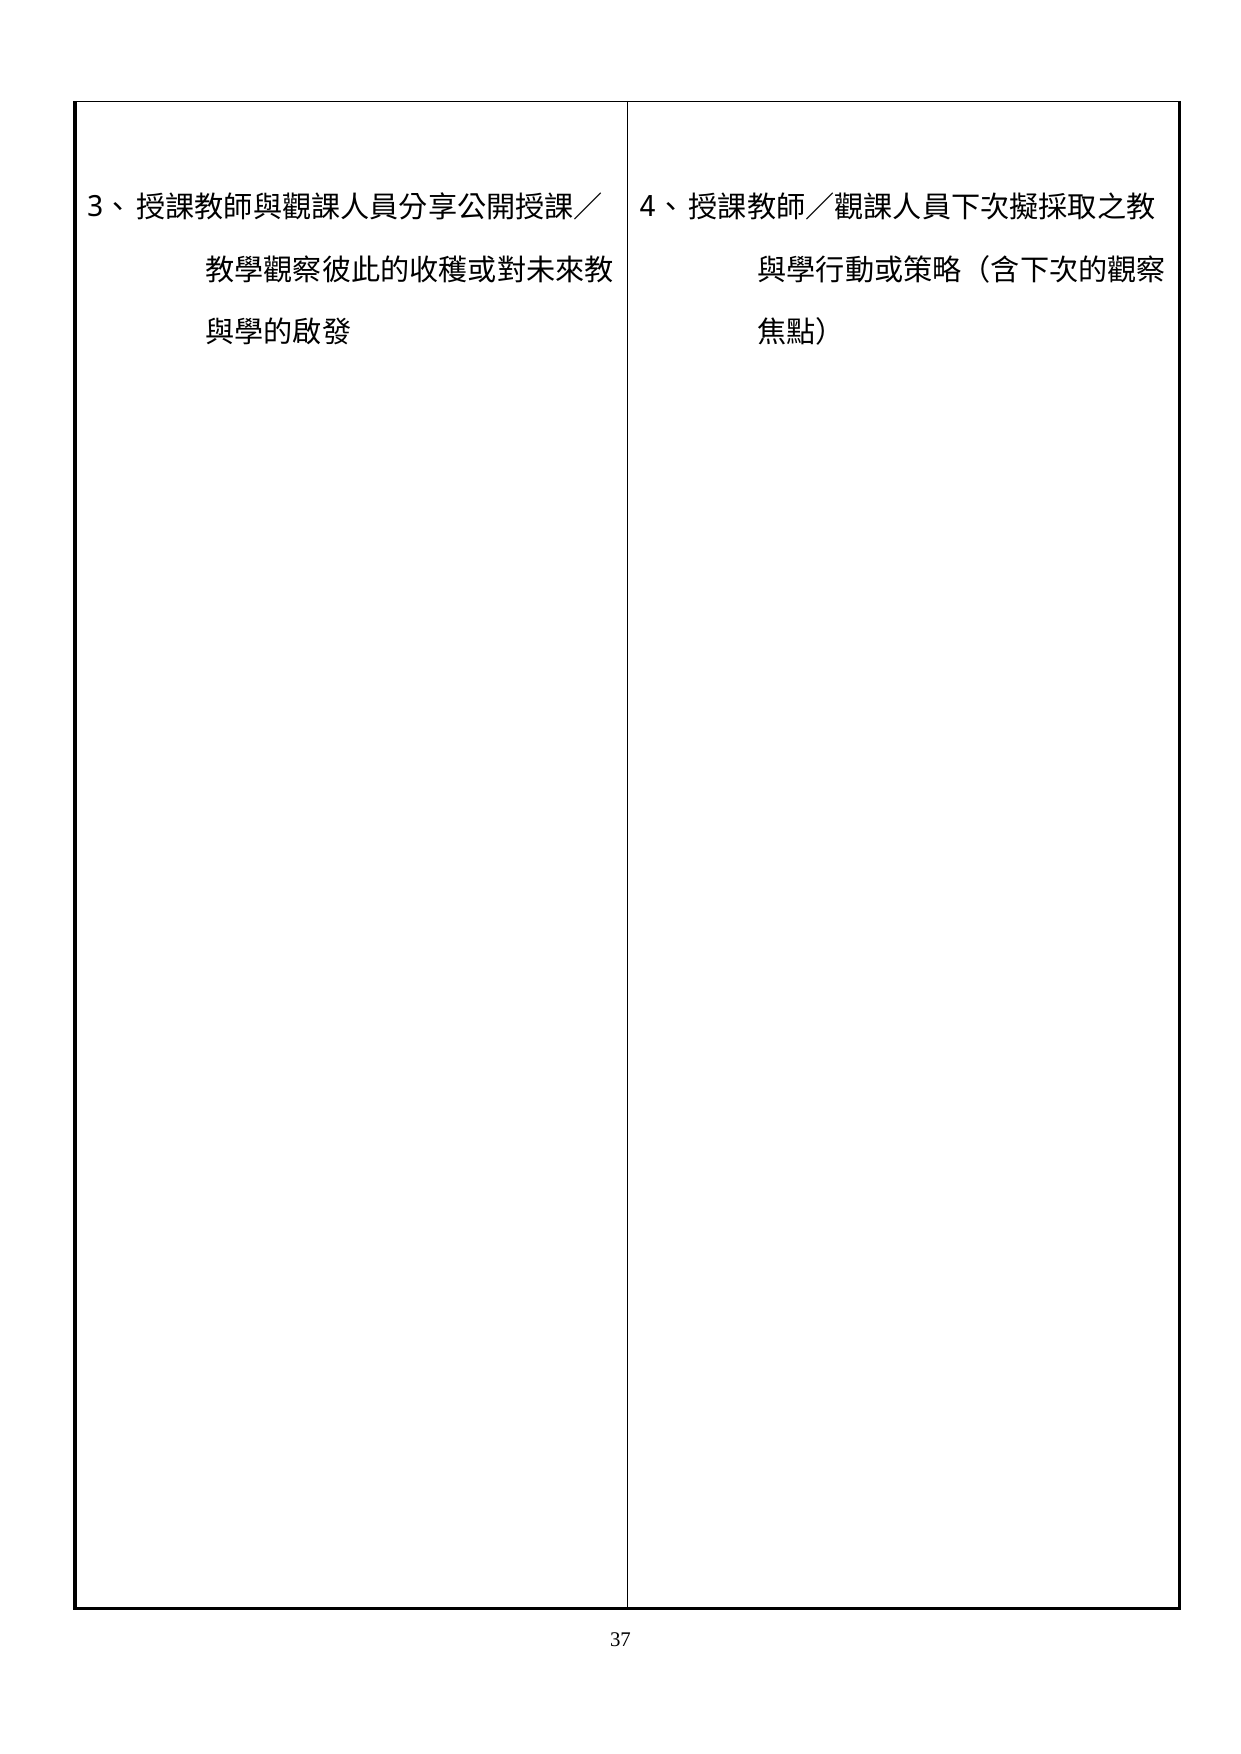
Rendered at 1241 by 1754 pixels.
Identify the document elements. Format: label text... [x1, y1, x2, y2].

table_cell 授課教師與觀課人員分享公開授課∕教學觀察彼此的收穫或對未來教與學的啟發 [77, 102, 627, 1607]
table_cell 授課教師∕觀課人員下次擬採取之教與學行動或策略（含下次的觀察焦點） [628, 102, 1178, 1607]
